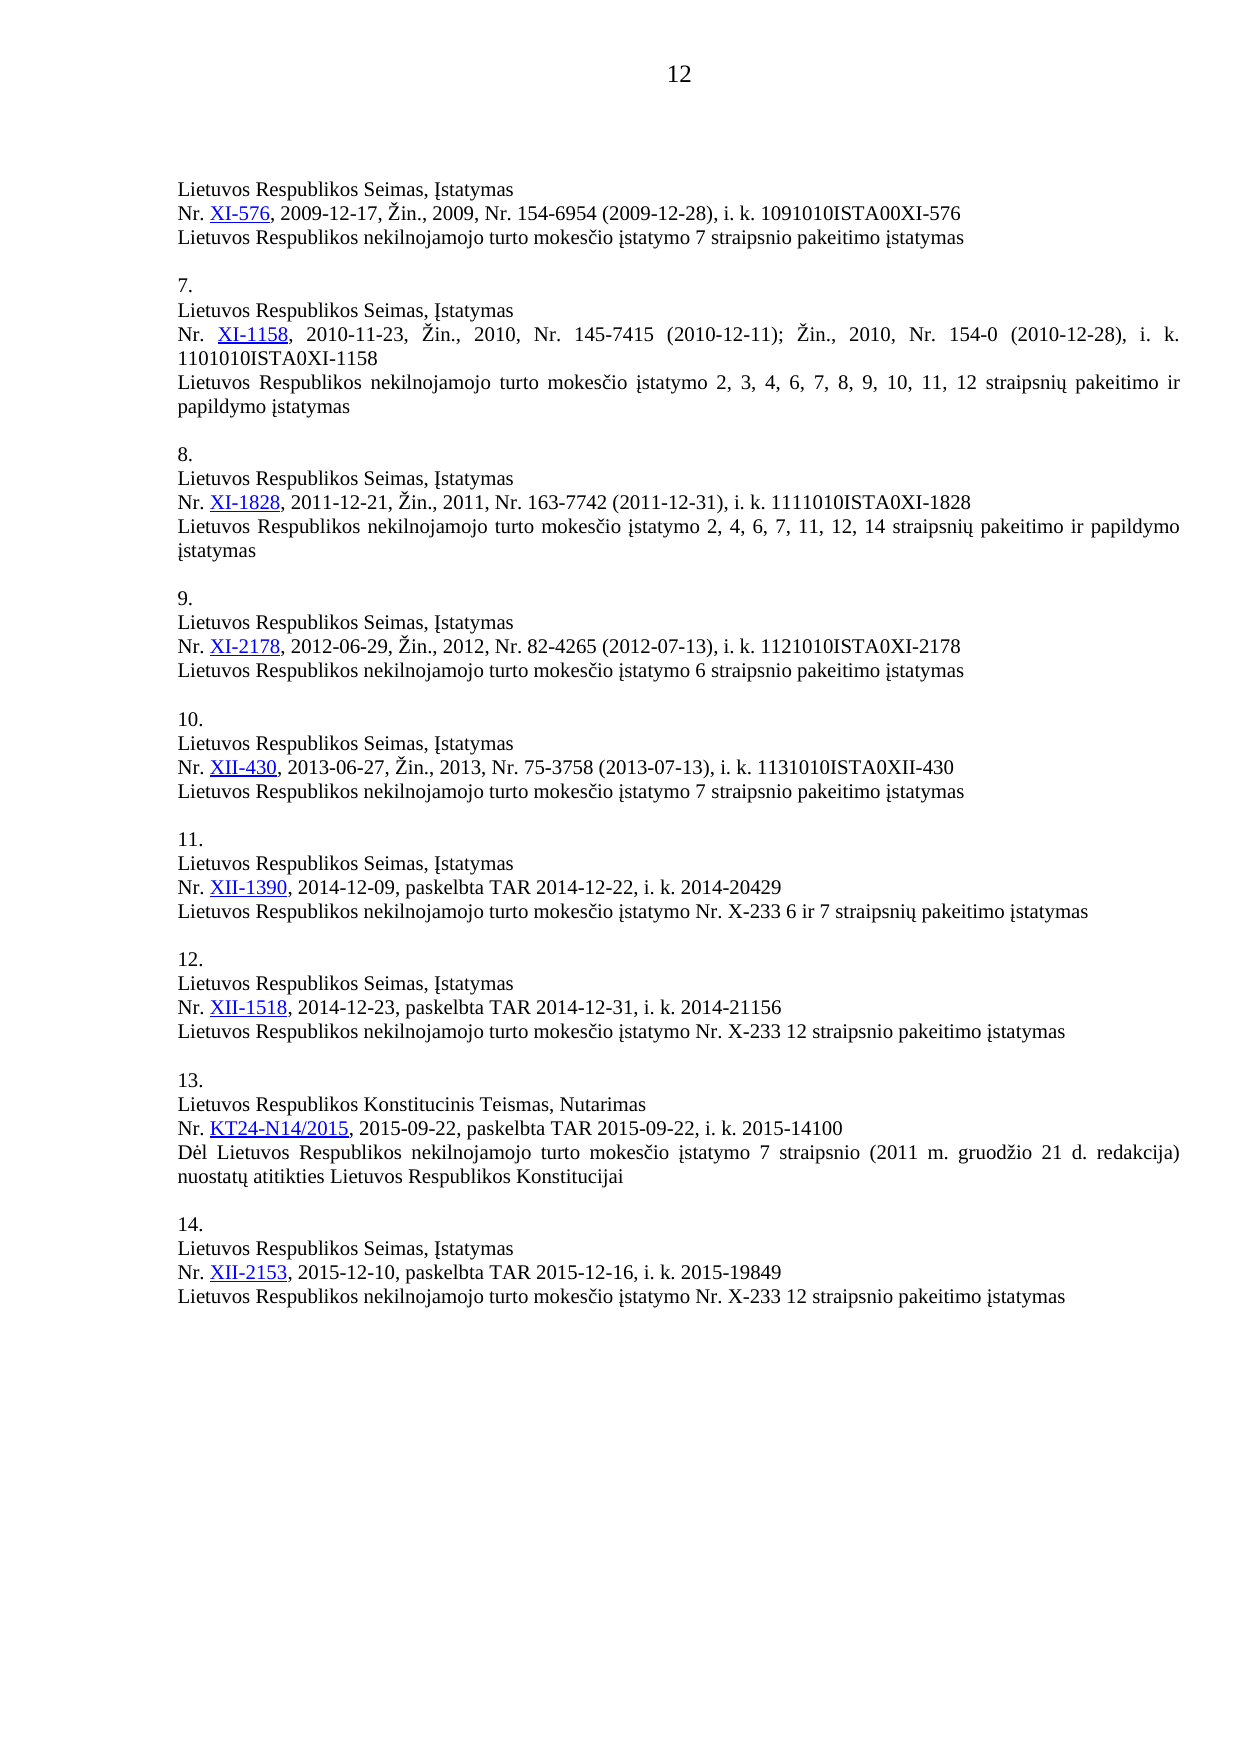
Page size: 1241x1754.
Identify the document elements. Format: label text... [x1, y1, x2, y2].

text Lietuvos Respublikos Seimas, Įstatymas [177, 610, 1181, 634]
text Nr. XI-1158, 2010-11-23, Žin., 2010, Nr. 145-7415 (2010-12-11); Žin., 2010, Nr. 154-0 (2010-12-28), i. k. 1101010ISTA0XI-1158 [177, 322, 1181, 370]
text Nr. KT24-N14/2015, 2015-09-22, paskelbta TAR 2015-09-22, i. k. 2015-14100 [177, 1116, 1181, 1140]
text 11. [177, 827, 1181, 851]
text Nr. XI-576, 2009-12-17, Žin., 2009, Nr. 154-6954 (2009-12-28), i. k. 1091010ISTA00XI-576 [177, 201, 1181, 225]
text Lietuvos Respublikos nekilnojamojo turto mokesčio įstatymo 7 straipsnio pakeitimo įstatymas [177, 779, 1181, 803]
text Nr. XI-2178, 2012-06-29, Žin., 2012, Nr. 82-4265 (2012-07-13), i. k. 1121010ISTA0XI-2178 [177, 634, 1181, 658]
text Nr. XII-1390, 2014-12-09, paskelbta TAR 2014-12-22, i. k. 2014-20429 [177, 875, 1181, 899]
text Lietuvos Respublikos nekilnojamojo turto mokesčio įstatymo 6 straipsnio pakeitimo įstatymas [177, 658, 1181, 682]
text Lietuvos Respublikos Seimas, Įstatymas [177, 731, 1181, 755]
text Lietuvos Respublikos Seimas, Įstatymas [177, 851, 1181, 875]
text 13. [177, 1067, 1181, 1092]
text 8. [177, 442, 1181, 466]
text Lietuvos Respublikos Konstitucinis Teismas, Nutarimas [177, 1092, 1181, 1116]
text 12. [177, 947, 1181, 971]
text Lietuvos Respublikos Seimas, Įstatymas [177, 466, 1181, 490]
text 7. [177, 273, 1181, 297]
text Lietuvos Respublikos Seimas, Įstatymas [177, 1236, 1181, 1260]
text Nr. XII-1518, 2014-12-23, paskelbta TAR 2014-12-31, i. k. 2014-21156 [177, 995, 1181, 1019]
text Nr. XII-2153, 2015-12-10, paskelbta TAR 2015-12-16, i. k. 2015-19849 [177, 1260, 1181, 1284]
text Lietuvos Respublikos nekilnojamojo turto mokesčio įstatymo 2, 4, 6, 7, 11, 12, 14 straipsnių pakeitimo ir papildymo įstatymas [177, 514, 1181, 562]
text Lietuvos Respublikos Seimas, Įstatymas [177, 177, 1181, 201]
text Nr. XI-1828, 2011-12-21, Žin., 2011, Nr. 163-7742 (2011-12-31), i. k. 1111010ISTA0XI-1828 [177, 490, 1181, 514]
text Nr. XII-430, 2013-06-27, Žin., 2013, Nr. 75-3758 (2013-07-13), i. k. 1131010ISTA0XII-430 [177, 755, 1181, 779]
text 14. [177, 1212, 1181, 1236]
text Lietuvos Respublikos Seimas, Įstatymas [177, 971, 1181, 995]
text Lietuvos Respublikos nekilnojamojo turto mokesčio įstatymo Nr. X-233 12 straipsnio pakeitimo įstatymas [177, 1019, 1181, 1043]
text Dėl Lietuvos Respublikos nekilnojamojo turto mokesčio įstatymo 7 straipsnio (2011 m. gruodžio 21 d. redakcija) nuostatų atitikties Lietuvos Respublikos Konstitucijai [177, 1140, 1181, 1188]
text 9. [177, 586, 1181, 610]
text Lietuvos Respublikos nekilnojamojo turto mokesčio įstatymo Nr. X-233 12 straipsnio pakeitimo įstatymas [177, 1284, 1181, 1308]
text 10. [177, 707, 1181, 731]
text Lietuvos Respublikos nekilnojamojo turto mokesčio įstatymo 2, 3, 4, 6, 7, 8, 9, 10, 11, 12 straipsnių pakeitimo ir papildymo įstatymas [177, 370, 1181, 418]
text Lietuvos Respublikos nekilnojamojo turto mokesčio įstatymo 7 straipsnio pakeitimo įstatymas [177, 225, 1181, 249]
text Lietuvos Respublikos nekilnojamojo turto mokesčio įstatymo Nr. X-233 6 ir 7 straipsnių pakeitimo įstatymas [177, 899, 1181, 923]
text Lietuvos Respublikos Seimas, Įstatymas [177, 297, 1181, 322]
